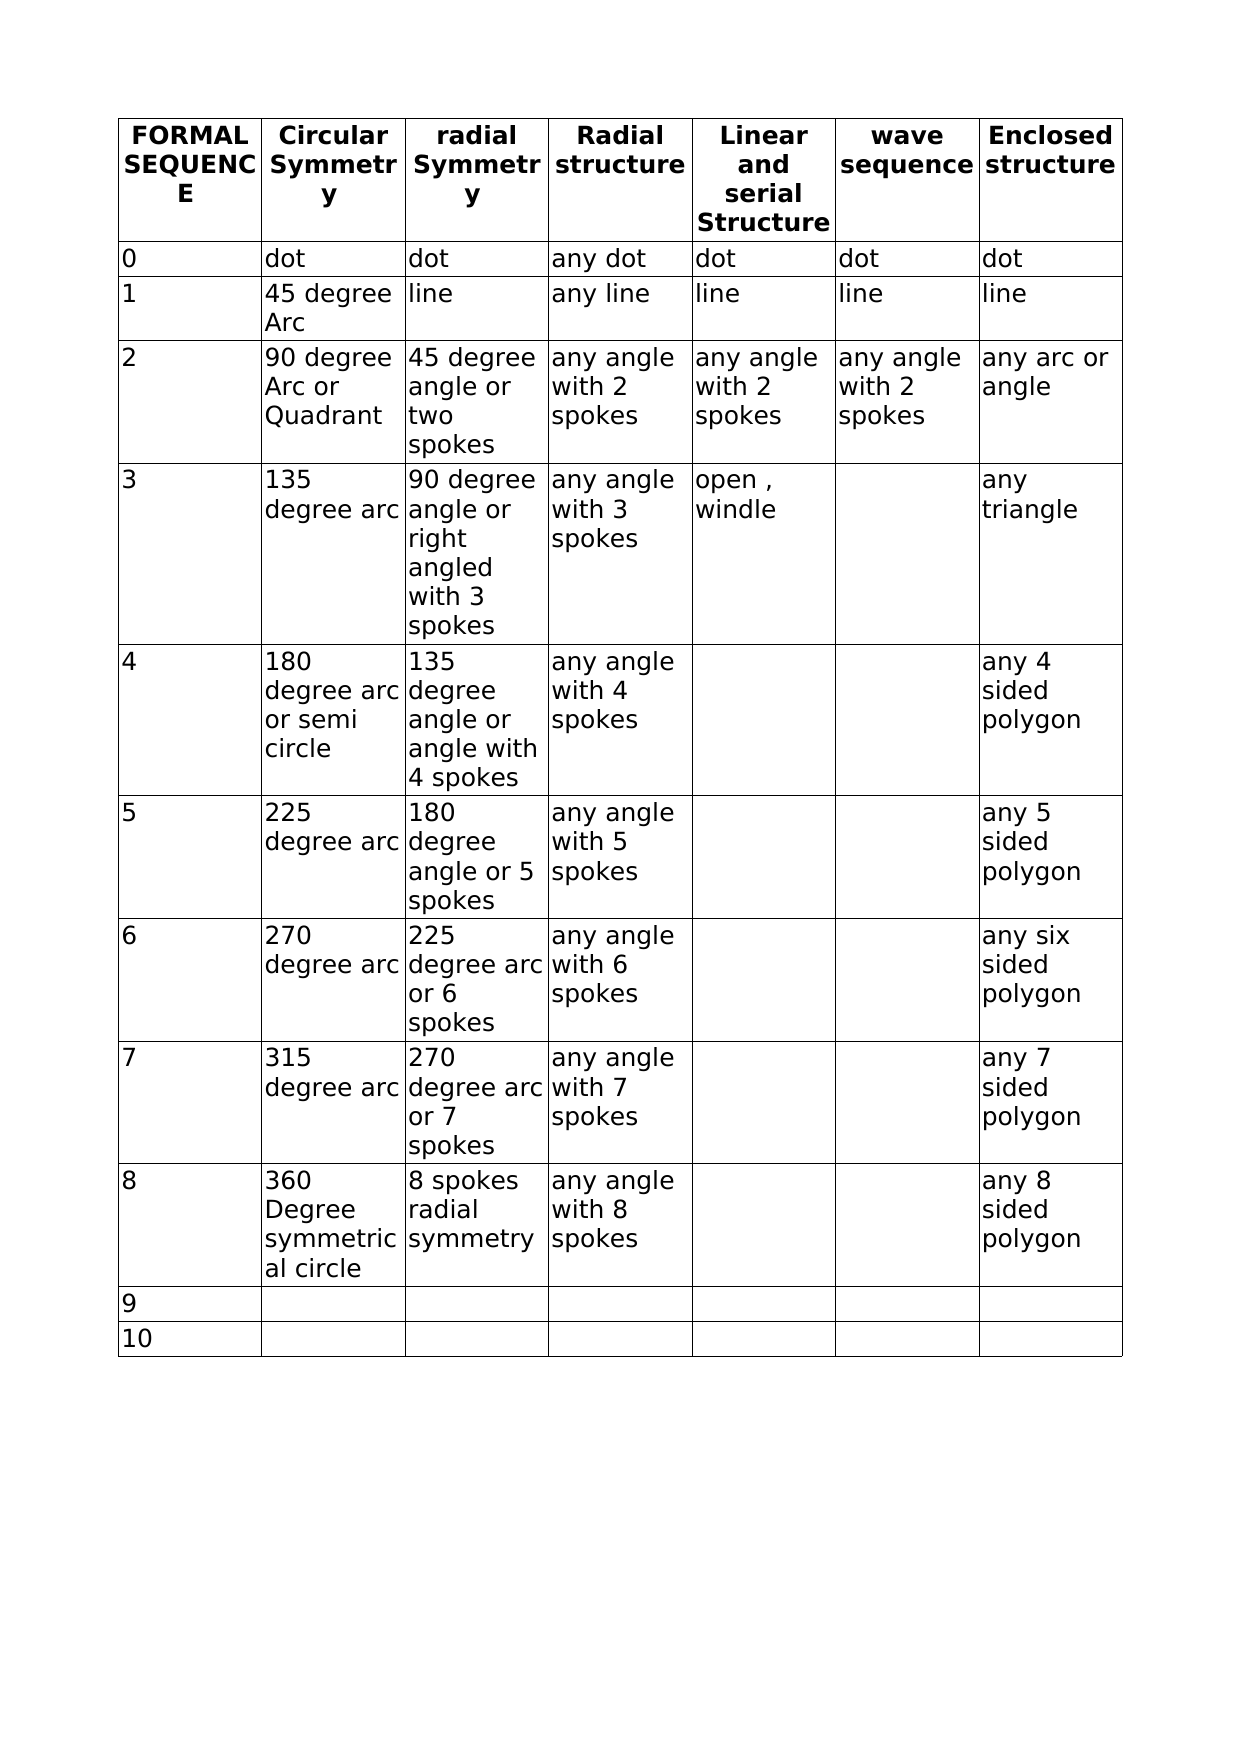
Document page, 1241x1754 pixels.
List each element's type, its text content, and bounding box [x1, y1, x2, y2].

table_cell 180 degree angle or 5 spokes [406, 796, 548, 918]
table_cell any 7 sided polygon [980, 1042, 1122, 1163]
table_cell any angle with 2 spokes [549, 341, 692, 463]
table_cell [836, 796, 979, 918]
table_cell 2 [119, 341, 261, 463]
table_cell [693, 1322, 835, 1356]
table_cell 9 [119, 1287, 261, 1321]
table_cell [693, 919, 835, 1041]
table_header FORMAL SEQUENCE [119, 119, 261, 241]
table_cell any 5 sided polygon [980, 796, 1122, 918]
table_cell [549, 1287, 692, 1321]
table_cell [836, 464, 979, 644]
table_cell 225 degree arc [262, 796, 405, 918]
table_cell 270 degree arc [262, 919, 405, 1041]
table_cell any angle with 2 spokes [693, 341, 835, 463]
table_cell [406, 1322, 548, 1356]
table_cell dot [262, 242, 405, 276]
table_cell 90 degree angle or right angled with 3 spokes [406, 464, 548, 644]
table_cell any angle with 7 spokes [549, 1042, 692, 1163]
table_cell any triangle [980, 464, 1122, 644]
table_cell any arc or angle [980, 341, 1122, 463]
table_header Enclosed structure [980, 119, 1122, 241]
table_cell 45 degree Arc [262, 277, 405, 340]
table_cell any angle with 6 spokes [549, 919, 692, 1041]
table_cell 5 [119, 796, 261, 918]
table_header Radial structure [549, 119, 692, 241]
table_cell [693, 1287, 835, 1321]
table_header Linear and serial Structure [693, 119, 835, 241]
table_cell 1 [119, 277, 261, 340]
table_cell line [980, 277, 1122, 340]
table_cell 180 degree arc or semi circle [262, 645, 405, 795]
table_cell line [693, 277, 835, 340]
table_cell [406, 1287, 548, 1321]
table_cell line [836, 277, 979, 340]
table_cell [836, 1287, 979, 1321]
table_cell any angle with 8 spokes [549, 1164, 692, 1286]
table_cell [980, 1287, 1122, 1321]
table_cell 8 spokes radial symmetry [406, 1164, 548, 1286]
table_cell [836, 1164, 979, 1286]
table_header radial Symmetry [406, 119, 548, 241]
table_cell any line [549, 277, 692, 340]
table_cell 135 degree arc [262, 464, 405, 644]
table_cell any angle with 5 spokes [549, 796, 692, 918]
table_cell [262, 1287, 405, 1321]
table_cell 0 [119, 242, 261, 276]
table_cell 270 degree arc or 7 spokes [406, 1042, 548, 1163]
table_cell any angle with 4 spokes [549, 645, 692, 795]
table_cell dot [980, 242, 1122, 276]
table_cell dot [836, 242, 979, 276]
table_cell 10 [119, 1322, 261, 1356]
table_cell [693, 645, 835, 795]
table_cell dot [693, 242, 835, 276]
table_cell [836, 645, 979, 795]
table_cell 8 [119, 1164, 261, 1286]
table_cell dot [406, 242, 548, 276]
table_cell 6 [119, 919, 261, 1041]
table_header wave sequence [836, 119, 979, 241]
table_cell open , windle [693, 464, 835, 644]
table_cell [980, 1322, 1122, 1356]
table_cell [836, 1042, 979, 1163]
table_cell any angle with 3 spokes [549, 464, 692, 644]
table_cell 360 Degree symmetrical circle [262, 1164, 405, 1286]
table_cell 135 degree angle or angle with 4 spokes [406, 645, 548, 795]
table_cell [693, 1042, 835, 1163]
table_cell 315 degree arc [262, 1042, 405, 1163]
table_cell 4 [119, 645, 261, 795]
table_cell any dot [549, 242, 692, 276]
table_cell 225 degree arc or 6 spokes [406, 919, 548, 1041]
table_cell any 8 sided polygon [980, 1164, 1122, 1286]
table_cell [836, 919, 979, 1041]
table_cell [693, 796, 835, 918]
table_cell [693, 1164, 835, 1286]
table_header Circular Symmetry [262, 119, 405, 241]
table_cell any 4 sided polygon [980, 645, 1122, 795]
table_cell any angle with 2 spokes [836, 341, 979, 463]
table_cell [262, 1322, 405, 1356]
table_cell [549, 1322, 692, 1356]
table_cell any six sided polygon [980, 919, 1122, 1041]
table_cell line [406, 277, 548, 340]
table_cell 90 degree Arc or Quadrant [262, 341, 405, 463]
table_cell [836, 1322, 979, 1356]
table_cell 45 degree angle or two spokes [406, 341, 548, 463]
table_cell 7 [119, 1042, 261, 1163]
table_cell 3 [119, 464, 261, 644]
